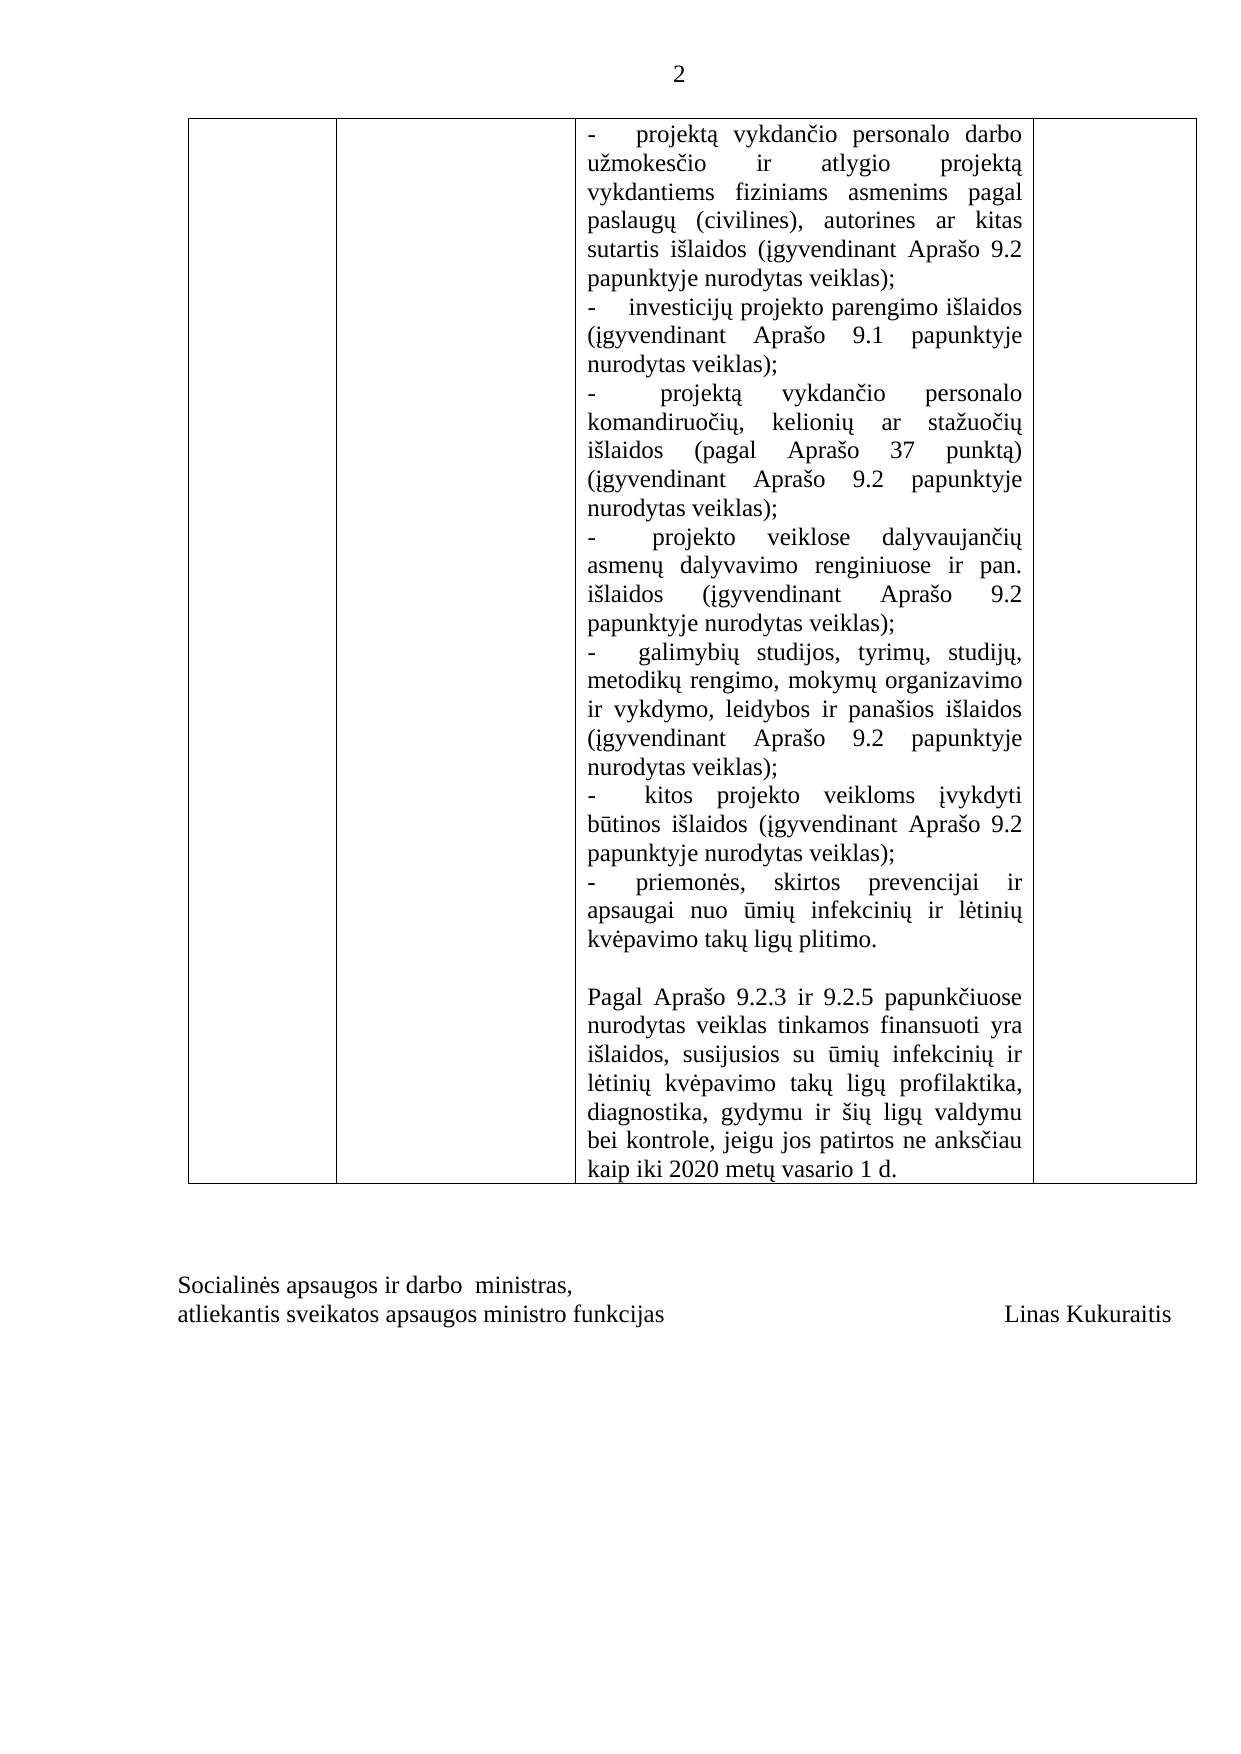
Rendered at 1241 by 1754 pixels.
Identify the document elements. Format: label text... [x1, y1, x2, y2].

text atliekantis sveikatos apsaugos ministro funkcijas Linas Kukuraitis [177, 1299, 1181, 1328]
table_header [337, 119, 575, 1183]
text Socialinės apsaugos ir darbo ministras, [177, 1270, 1181, 1299]
table_header [189, 119, 336, 1183]
table_header - projektą vykdančio personalo darbo užmokesčio ir atlygio projektą vykdantiems fiziniams asmenims pagal paslaugų (civilines), autorines ar kitas sutartis išlaidos (įgyvendinant Aprašo 9.2 papunktyje nurodytas veiklas); - investicijų projekto parengimo išlaidos (įgyvendinant Aprašo 9.1 papunktyje nurodytas veiklas); - projektą vykdančio personalo komandiruočių, kelionių ar stažuočių išlaidos (pagal Aprašo 37 punktą) (įgyvendinant Aprašo 9.2 papunktyje nurodytas veiklas); - projekto veiklose dalyvaujančių asmenų dalyvavimo renginiuose ir pan. išlaidos (įgyvendinant Aprašo 9.2 papunktyje nurodytas veiklas); - galimybių studijos, tyrimų, studijų, metodikų rengimo, mokymų organizavimo ir vykdymo, leidybos ir panašios išlaidos (įgyvendinant Aprašo 9.2 papunktyje nurodytas veiklas); - kitos projekto veikloms įvykdyti būtinos išlaidos (įgyvendinant Aprašo 9.2 papunktyje nurodytas veiklas); - priemonės, skirtos prevencijai ir apsaugai nuo ūmių infekcinių ir lėtinių kvėpavimo takų ligų plitimo. Pagal Aprašo 9.2.3 ir 9.2.5 papunkčiuose nurodytas veiklas tinkamos finansuoti yra išlaidos, susijusios su ūmių infekcinių ir lėtinių kvėpavimo takų ligų profilaktika, diagnostika, gydymu ir šių ligų valdymu bei kontrole, jeigu jos patirtos ne anksčiau kaip iki 2020 metų vasario 1 d. [576, 119, 1033, 1183]
table_header [1034, 119, 1196, 1183]
